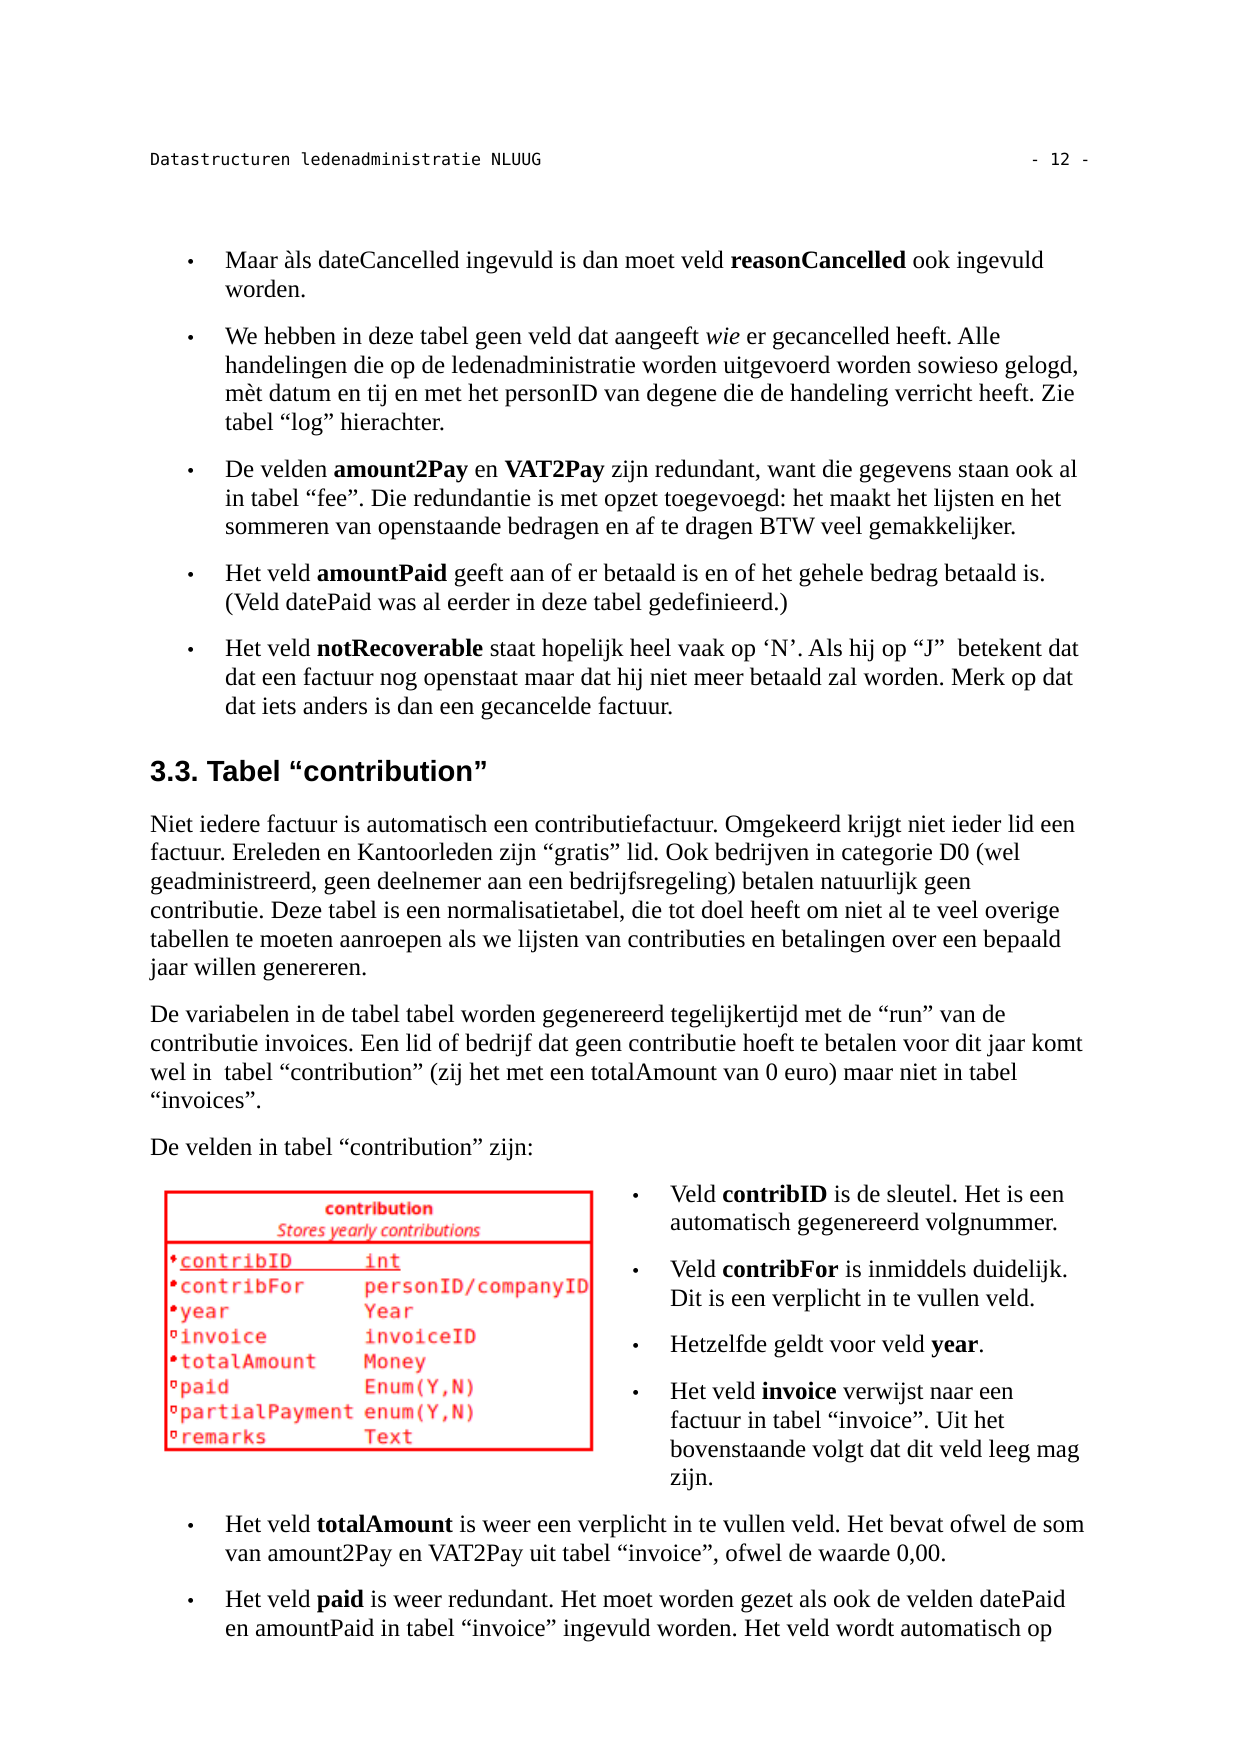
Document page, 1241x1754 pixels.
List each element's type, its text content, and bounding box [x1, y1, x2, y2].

list Het veld paid is weer redundant. Het moet worden gezet als ook de velden datePaid en amountPaid in tabel “invoice” ingevuld worden. Het veld wordt automatisch op [187, 1584, 1090, 1642]
text De velden in tabel “contribution” zijn: [150, 1132, 1090, 1161]
list Het veld amountPaid geeft aan of er betaald is en of het gehele bedrag betaald is. (Veld datePaid was al eerder in deze tabel gedefinieerd.) [187, 558, 1090, 616]
list Veld contribFor is inmiddels duidelijk. Dit is een verplicht in te vullen veld. [595, 1254, 1090, 1312]
subtitle 3.3. Tabel “contribution” [150, 754, 1090, 787]
list Hetzelfde geldt voor veld year. [595, 1329, 1090, 1358]
list Het veld invoice verwijst naar een factuur in tabel “invoice”. Uit het bovenstaande volgt dat dit veld leeg mag zijn. [187, 1376, 1090, 1491]
list Het veld totalAmount is weer een verplicht in te vullen veld. Het bevat ofwel de som van amount2Pay en VAT2Pay uit tabel “invoice”, ofwel de waarde 0,00. [187, 1509, 1090, 1567]
picture [163, 1184, 595, 1453]
list Maar àls dateCancelled ingevuld is dan moet veld reasonCancelled ook ingevuld worden. [187, 246, 1090, 303]
list We hebben in deze tabel geen veld dat aangeeft wie er gecancelled heeft. Alle handelingen die op de ledenadministratie worden uitgevoerd worden sowieso gelogd, mèt datum en tij en met het personID van degene die de handeling verricht heeft. Zie tabel “log” hierachter. [187, 321, 1090, 436]
list Het veld notRecoverable staat hopelijk heel vaak op ‘N’. Als hij op “J” betekent dat dat een factuur nog openstaat maar dat hij niet meer betaald zal worden. Merk op dat dat iets anders is dan een gecancelde factuur. [187, 633, 1090, 720]
list Veld contribID is de sleutel. Het is een automatisch gegenereerd volgnummer. [187, 1179, 1090, 1236]
text Niet iedere factuur is automatisch een contributiefactuur. Omgekeerd krijgt niet ieder lid een factuur. Ereleden en Kantoorleden zijn “gratis” lid. Ook bedrijven in categorie D0 (wel geadministreerd, geen deelnemer aan een bedrijfsregeling) betalen natuurlijk geen contributie. Deze tabel is een normalisatietabel, die tot doel heeft om niet al te veel overige tabellen te moeten aanroepen als we lijsten van contributies en betalingen over een bepaald jaar willen genereren. [150, 809, 1090, 981]
text De variabelen in de tabel tabel worden gegenereerd tegelijkertijd met de “run” van de contributie invoices. Een lid of bedrijf dat geen contributie hoeft te betalen voor dit jaar komt wel in tabel “contribution” (zij het met een totalAmount van 0 euro) maar niet in tabel “invoices”. [150, 999, 1090, 1114]
list De velden amount2Pay en VAT2Pay zijn redundant, want die gegevens staan ook al in tabel “fee”. Die redundantie is met opzet toegevoegd: het maakt het lijsten en het sommeren van openstaande bedragen en af te dragen BTW veel gemakkelijker. [187, 454, 1090, 540]
